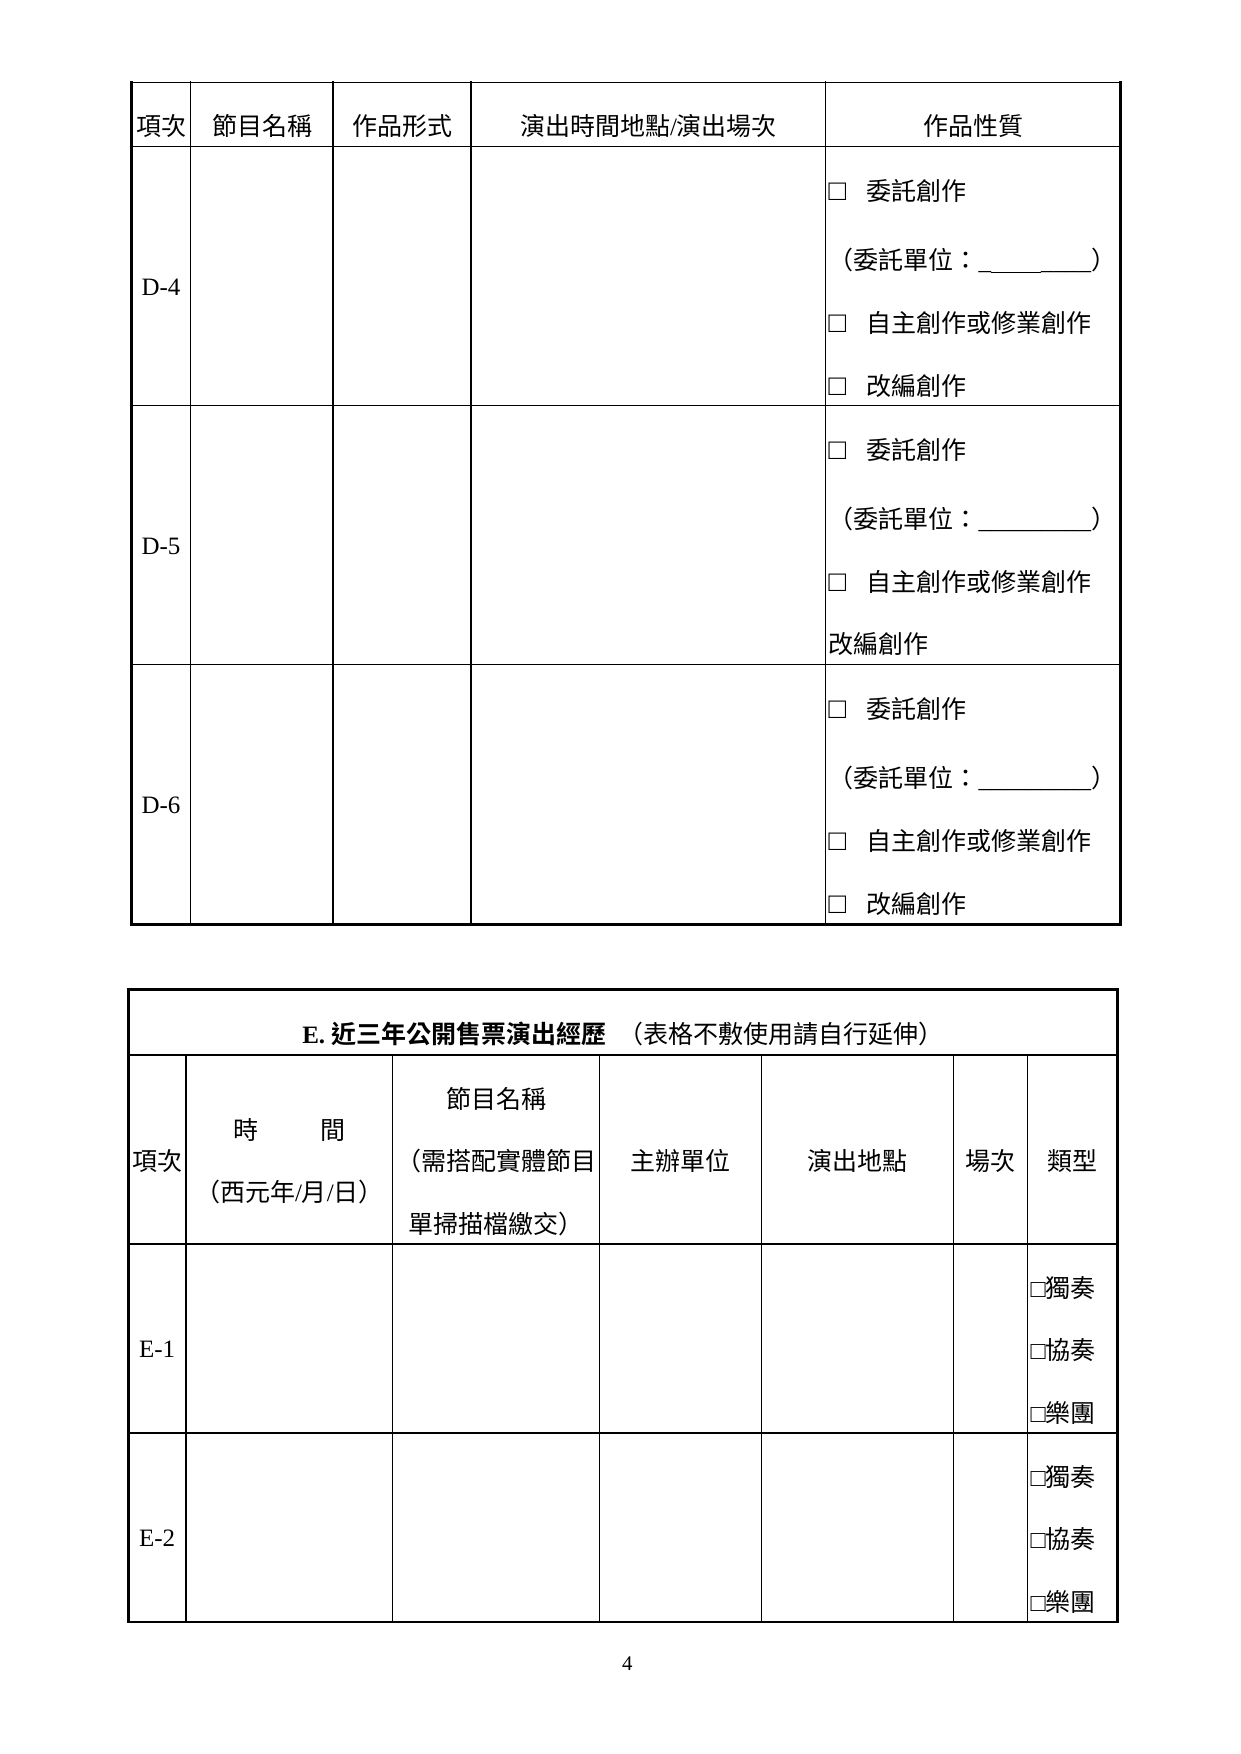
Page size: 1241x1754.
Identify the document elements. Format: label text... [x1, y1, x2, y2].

table_cell [334, 665, 470, 923]
table_cell [191, 406, 332, 664]
table_cell [762, 1434, 953, 1621]
table_cell D-6 [133, 665, 190, 923]
table_cell [954, 1245, 1027, 1432]
table_cell [191, 147, 332, 404]
table_cell [472, 665, 825, 923]
table_cell 時 間 （西元年/月/日） [187, 1056, 392, 1243]
table_cell [187, 1434, 392, 1621]
table_cell [600, 1434, 761, 1621]
table_cell □獨奏 □協奏 □樂團 [1028, 1434, 1116, 1621]
table_cell [472, 147, 825, 404]
table_cell [954, 1434, 1027, 1621]
table_cell 類型 [1028, 1056, 1116, 1243]
table_cell 作品形式 [334, 83, 470, 146]
table_cell [334, 406, 470, 664]
table_cell [393, 1434, 599, 1621]
table_cell 委託創作 （委託單位：_ ____） 自主創作或修業創作 改編創作 [826, 147, 1119, 404]
table_cell 項次 [133, 83, 190, 146]
table_header E. 近三年公開售票演出經歷 （表格不敷使用請自行延伸） [130, 991, 1116, 1054]
table_cell E-2 [130, 1434, 185, 1621]
table_cell 作品性質 [826, 83, 1119, 146]
table_cell D-5 [133, 406, 190, 664]
table_cell 演出地點 [762, 1056, 953, 1243]
table_cell [187, 1245, 392, 1432]
table_cell [762, 1245, 953, 1432]
table_cell D-4 [133, 147, 190, 404]
table_cell 主辦單位 [600, 1056, 761, 1243]
table_cell 項次 [130, 1056, 185, 1243]
table_cell 委託創作 （委託單位：_________） 自主創作或修業創作 改編創作 [826, 665, 1119, 923]
table_cell 場次 [954, 1056, 1027, 1243]
table_cell [393, 1245, 599, 1432]
table_cell □獨奏 □協奏 □樂團 [1028, 1245, 1116, 1432]
table_cell E-1 [130, 1245, 185, 1432]
table_cell 節目名稱 [191, 83, 332, 146]
table_cell [600, 1245, 761, 1432]
table_cell [472, 406, 825, 664]
table_cell 委託創作 （委託單位：_________） 自主創作或修業創作 改編創作 [826, 406, 1119, 664]
table_cell 演出時間地點/演出場次 [472, 83, 825, 146]
table_cell [191, 665, 332, 923]
table_cell [334, 147, 470, 404]
table_cell 節目名稱 （需搭配實體節目單掃描檔繳交） [393, 1056, 599, 1243]
